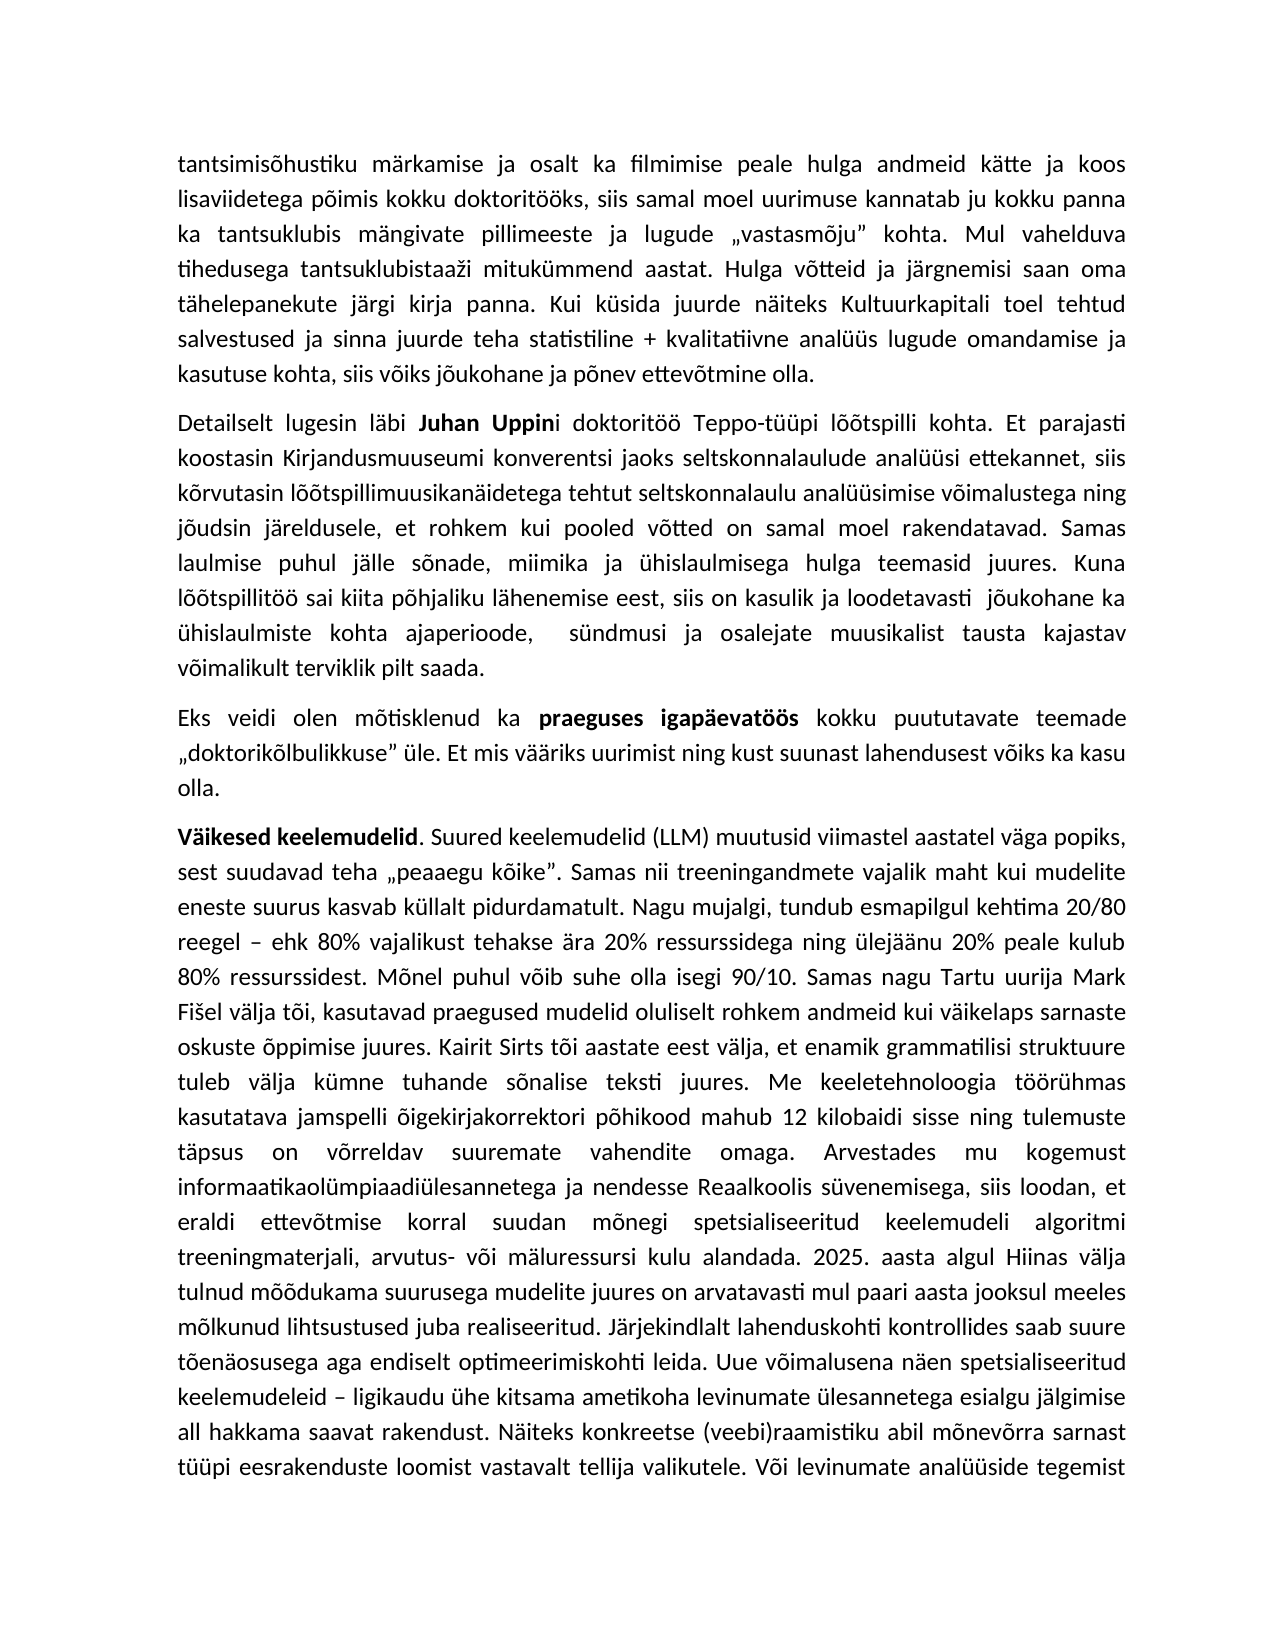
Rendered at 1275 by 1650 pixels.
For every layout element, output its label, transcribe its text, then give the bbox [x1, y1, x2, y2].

text Detailselt lugesin läbi Juhan Uppini doktoritöö Teppo-tüüpi lõõtspilli kohta. Et parajasti koostasin Kirjandusmuuseumi konverentsi jaoks seltskonnalaulude analüüsi ettekannet, siis kõrvutasin lõõtspillimuusikanäidetega tehtut seltskonnalaulu analüüsimise võimalustega ning jõudsin järeldusele, et rohkem kui pooled võtted on samal moel rakendatavad. Samas laulmise puhul jälle sõnade, miimika ja ühislaulmisega hulga teemasid juures. Kuna lõõtspillitöö sai kiita põhjaliku lähenemise eest, siis on kasulik ja loodetavasti jõukohane ka ühislaulmiste kohta ajaperioode, sündmusi ja osalejate muusikalist tausta kajastav võimalikult terviklik pilt saada. [177, 407, 1127, 683]
text Eks veidi olen mõtisklenud ka praeguses igapäevatöös kokku puututavate teemade „doktorikõlbulikkuse” üle. Et mis vääriks uurimist ning kust suunast lahendusest võiks ka kasu olla. [177, 702, 1127, 802]
text Väikesed keelemudelid. Suured keelemudelid (LLM) muutusid viimastel aastatel väga popiks, sest suudavad teha „peaaegu kõike”. Samas nii treeningandmete vajalik maht kui mudelite eneste suurus kasvab küllalt pidurdamatult. Nagu mujalgi, tundub esmapilgul kehtima 20/80 reegel – ehk 80% vajalikust tehakse ära 20% ressurssidega ning ülejäänu 20% peale kulub 80% ressurssidest. Mõnel puhul võib suhe olla isegi 90/10. Samas nagu Tartu uurija Mark Fišel välja tõi, kasutavad praegused mudelid oluliselt rohkem andmeid kui väikelaps sarnaste oskuste õppimise juures. Kairit Sirts tõi aastate eest välja, et enamik grammatilisi struktuure tuleb välja kümne tuhande sõnalise teksti juures. Me keeletehnoloogia töörühmas kasutatava jamspelli õigekirjakorrektori põhikood mahub 12 kilobaidi sisse ning tulemuste täpsus on võrreldav suuremate vahendite omaga. Arvestades mu kogemust informaatikaolümpiaadiülesannetega ja nendesse Reaalkoolis süvenemisega, siis loodan, et eraldi ettevõtmise korral suudan mõnegi spetsialiseeritud keelemudeli algoritmi treeningmaterjali, arvutus- või mäluressursi kulu alandada. 2025. aasta algul Hiinas välja tulnud mõõdukama suurusega mudelite juures on arvatavasti mul paari aasta jooksul meeles mõlkunud lihtsustused juba realiseeritud. Järjekindlalt lahenduskohti kontrollides saab suure tõenäosusega aga endiselt optimeerimiskohti leida. Uue võimalusena näen spetsialiseeritud keelemudeleid – ligikaudu ühe kitsama ametikoha levinumate ülesannetega esialgu jälgimise all hakkama saavat rakendust. Näiteks konkreetse (veebi)raamistiku abil mõnevõrra sarnast tüüpi eesrakenduste loomist vastavalt tellija valikutele. Või levinumate analüüside tegemist [177, 821, 1127, 1482]
text tantsimisõhustiku märkamise ja osalt ka filmimise peale hulga andmeid kätte ja koos lisaviidetega põimis kokku doktoritööks, siis samal moel uurimuse kannatab ju kokku panna ka tantsuklubis mängivate pillimeeste ja lugude „vastasmõju” kohta. Mul vahelduva tihedusega tantsuklubistaaži mitukümmend aastat. Hulga võtteid ja järgnemisi saan oma tähelepanekute järgi kirja panna. Kui küsida juurde näiteks Kultuurkapitali toel tehtud salvestused ja sinna juurde teha statistiline + kvalitatiivne analüüs lugude omandamise ja kasutuse kohta, siis võiks jõukohane ja põnev ettevõtmine olla. [177, 148, 1127, 388]
